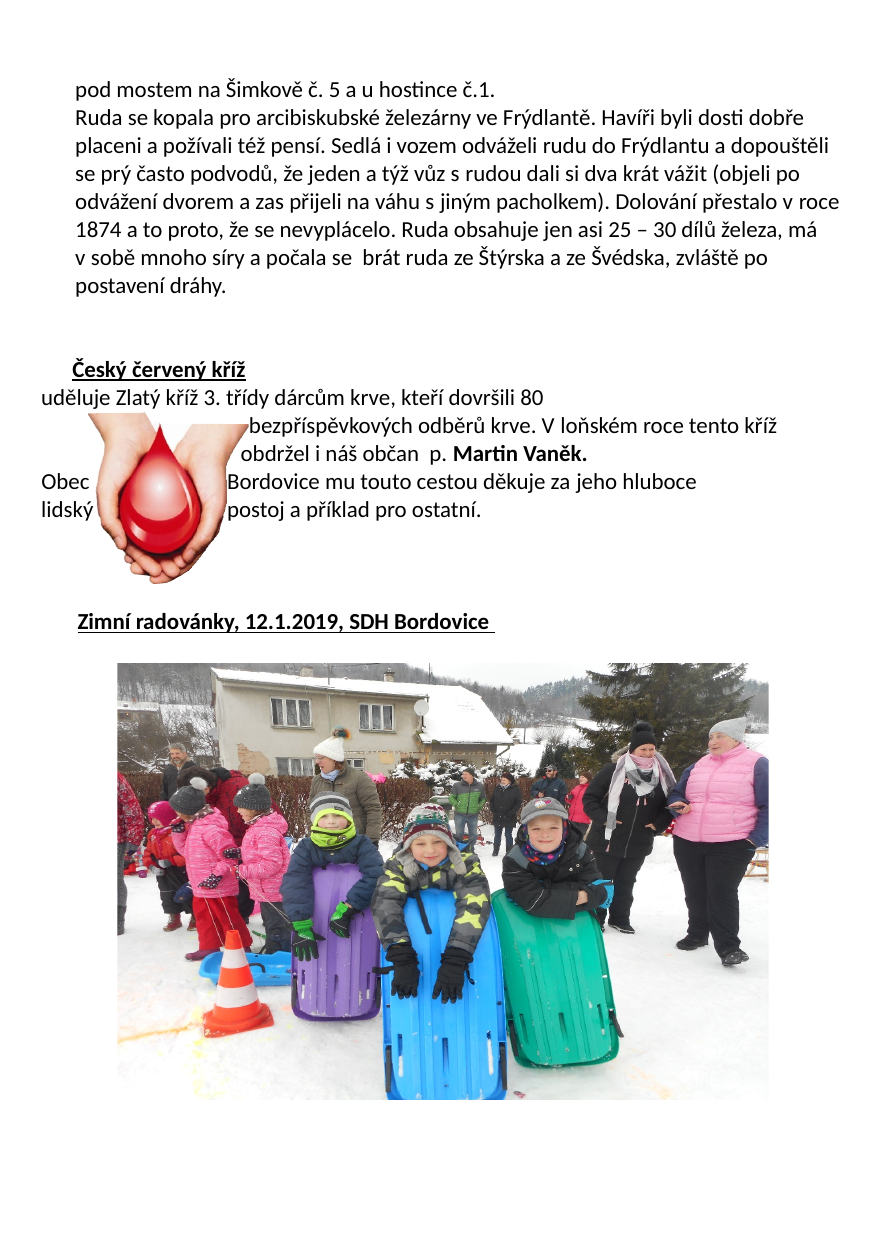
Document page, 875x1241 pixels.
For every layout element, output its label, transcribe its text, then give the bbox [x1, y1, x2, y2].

text pod mostem na Šimkově č. 5 a u hostince č.1. [75, 75, 855, 103]
text Ruda se kopala pro arcibiskubské železárny ve Frýdlantě. Havíři byli dosti dobře placeni a požívali též pensí. Sedlá i vozem odváželi rudu do Frýdlantu a dopouštěli se prý často podvodů, že jeden a týž vůz s rudou dali si dva krát vážit (objeli po odvážení dvorem a zas přijeli na váhu s jiným pacholkem). Dolování přestalo v roce 1874 a to proto, že se nevyplácelo. Ruda obsahuje jen asi 25 – 30 dílů železa, má v sobě mnoho síry a počala se brát ruda ze Štýrska a ze Švédska, zvláště po postavení dráhy. [75, 103, 855, 299]
text postoj a příklad pro ostatní. [222, 495, 855, 523]
text obdržel i náš občan p. Martin Vaněk. [227, 439, 855, 467]
text [31, 439, 103, 467]
text Bordovice mu touto cestou děkuje za jeho hluboce [227, 467, 855, 495]
text [31, 411, 144, 439]
text uděluje Zlatý kříž 3. třídy dárcům krve, kteří dovršili 80 [31, 383, 855, 411]
text Český červený kříž [31, 355, 855, 383]
text Obec [31, 467, 99, 495]
text Zimní radovánky, 12.1.2019, SDH Bordovice [31, 607, 855, 635]
text lidský [31, 495, 100, 523]
text bezpříspěvkových odběrů krve. V loňském roce tento kříž [145, 411, 855, 439]
